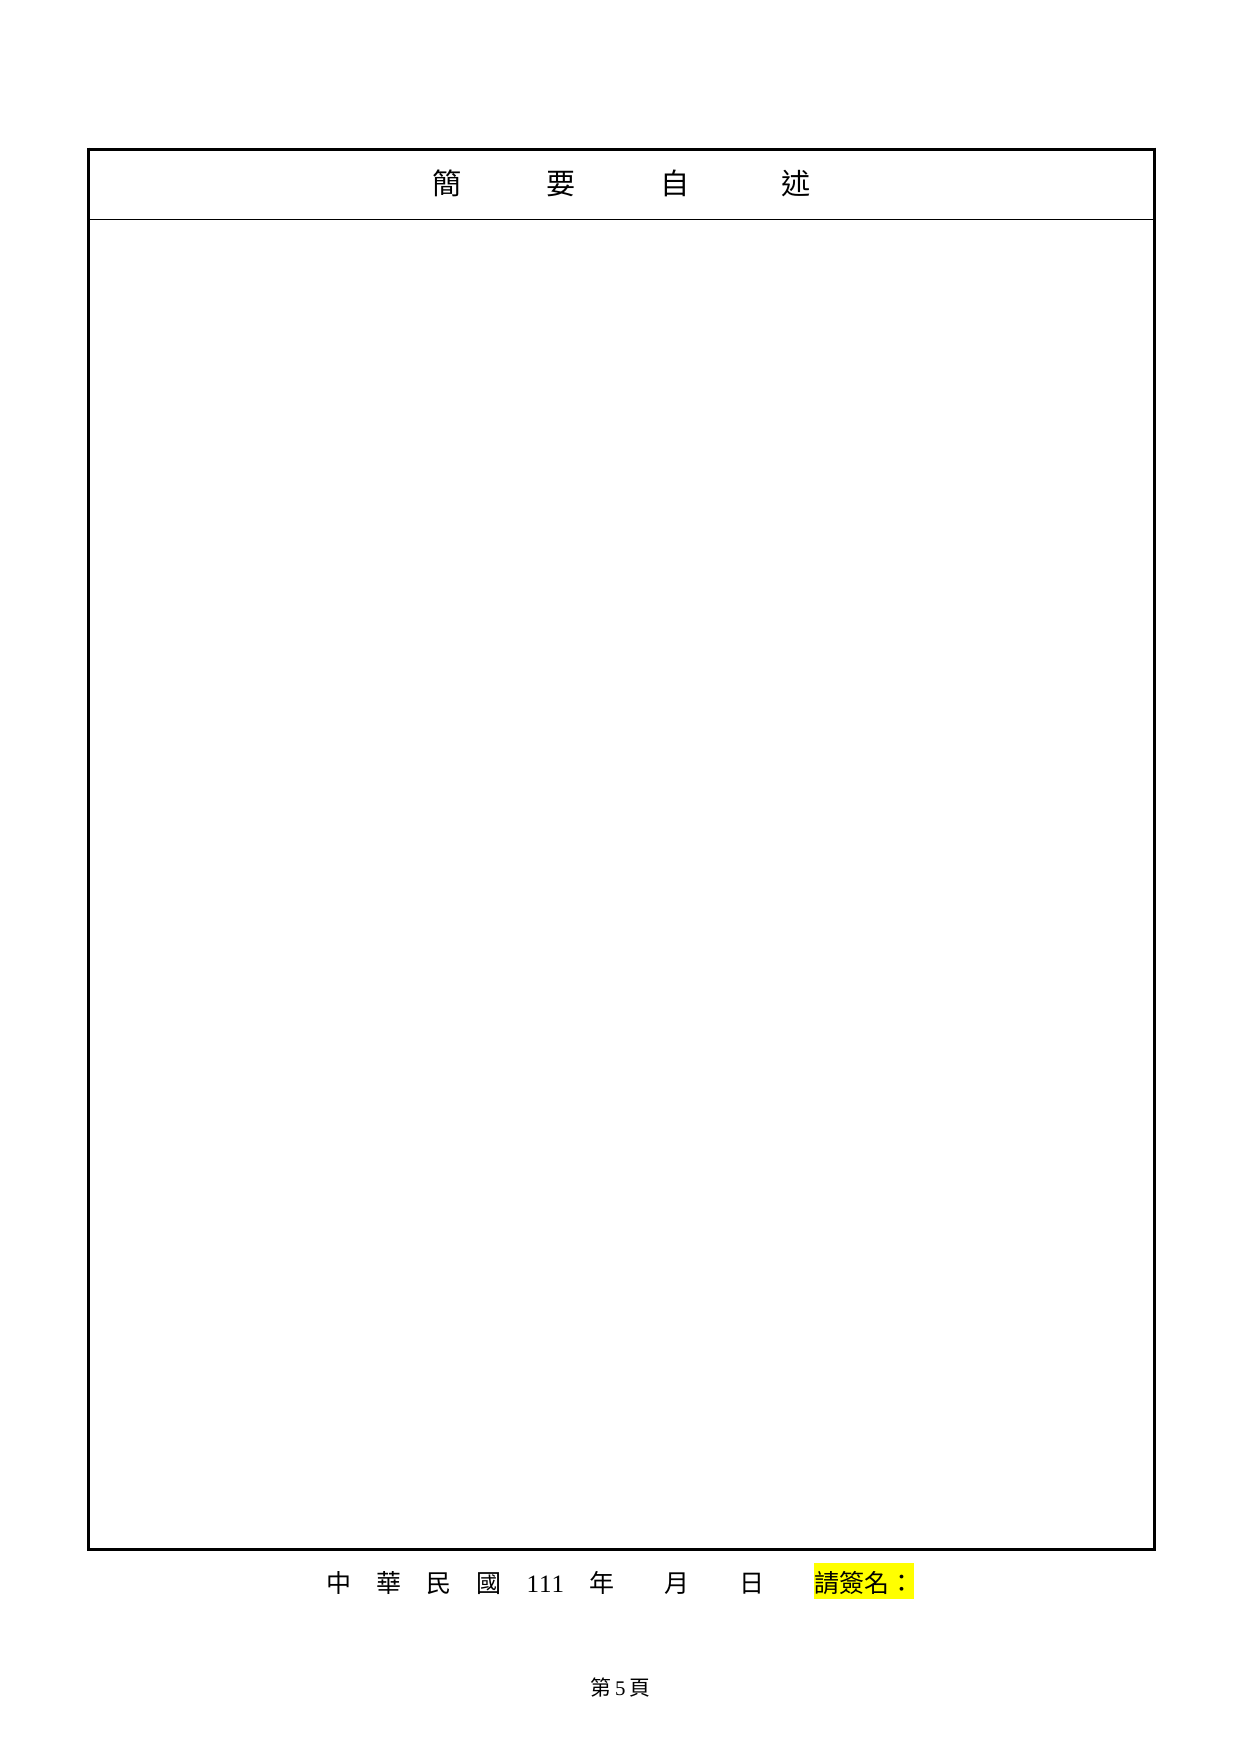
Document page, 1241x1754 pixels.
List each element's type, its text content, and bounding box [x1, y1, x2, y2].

text 中 華 民 國 111 年 月 日 請簽名： [89, 1563, 1152, 1599]
table_header 簡 要 自 述 [90, 151, 1153, 218]
table_cell [90, 220, 1153, 1547]
